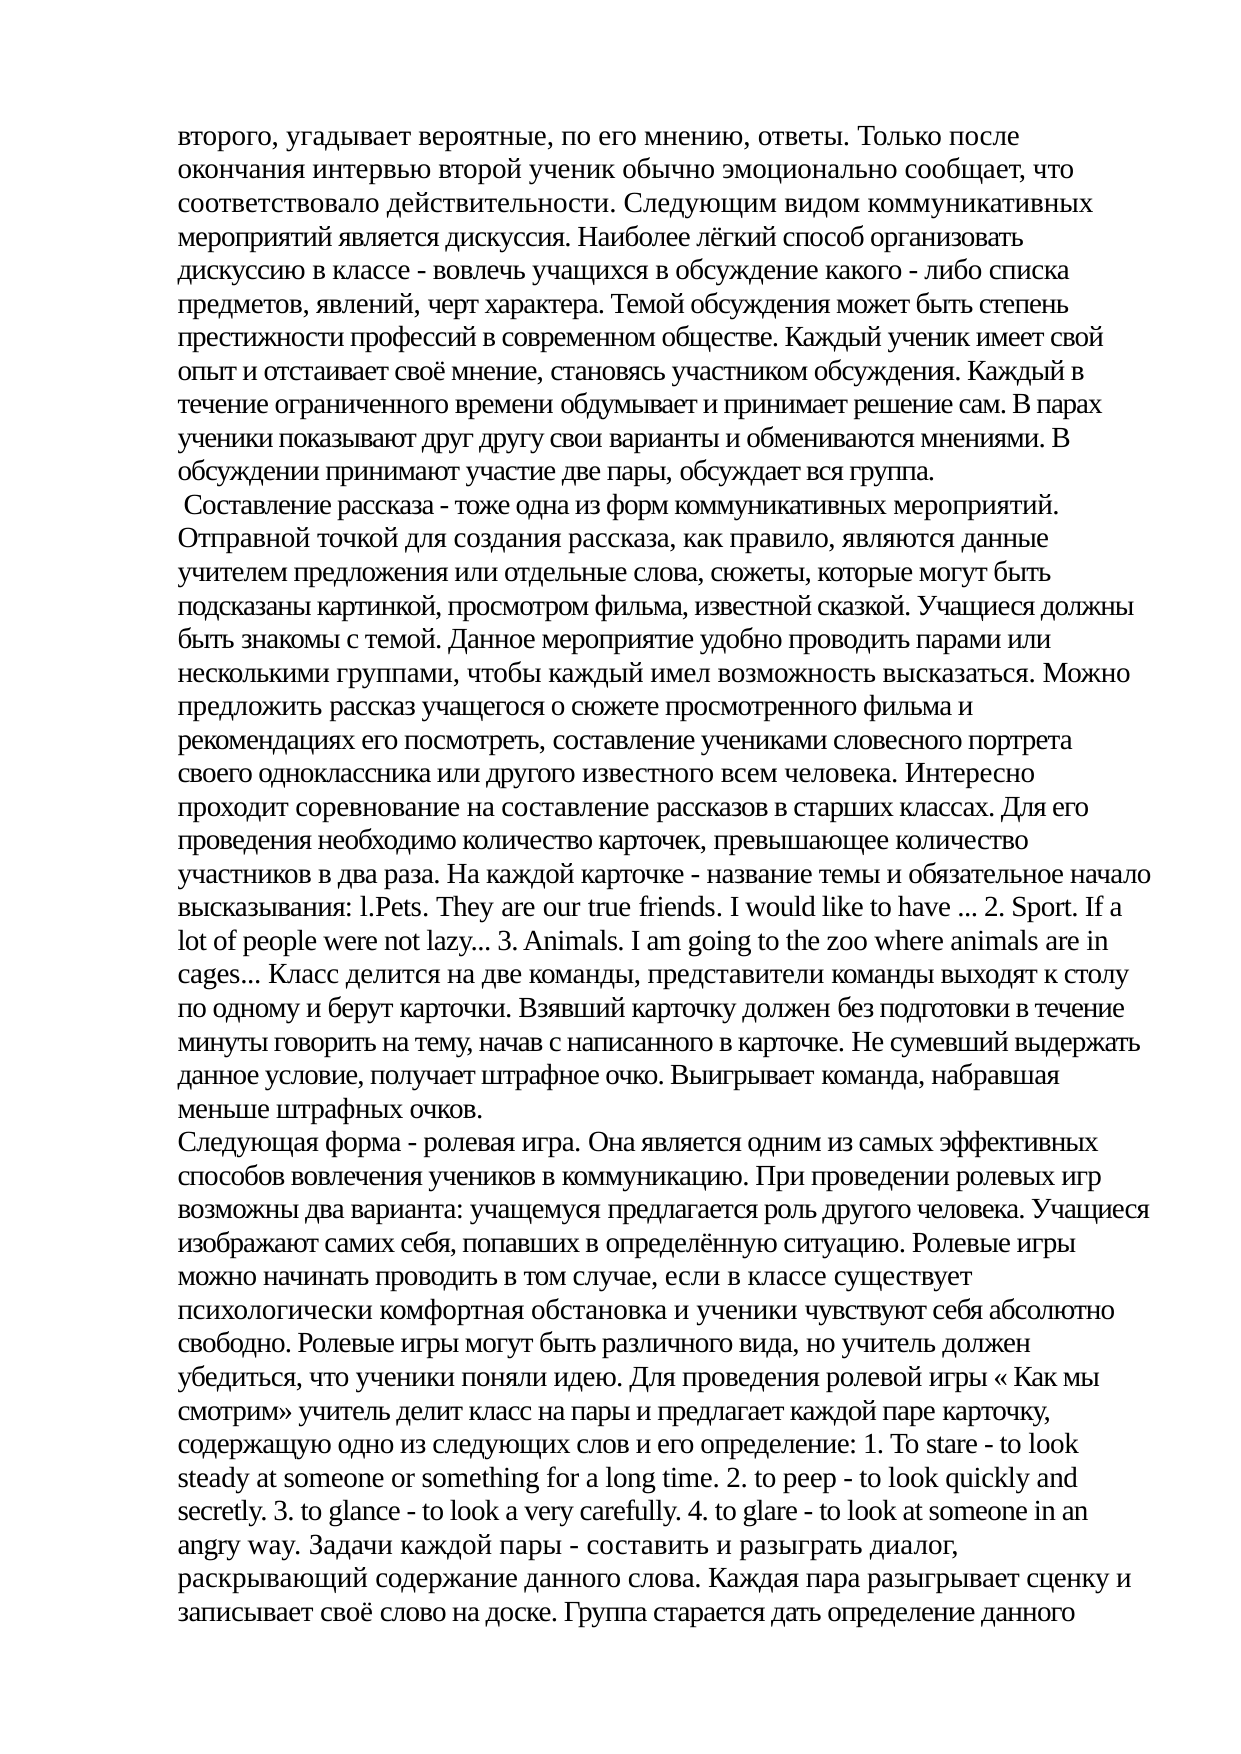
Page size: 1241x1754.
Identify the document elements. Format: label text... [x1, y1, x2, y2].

text Составление рассказа - тоже одна из форм коммуникативных мероприятий. Отправной точкой для создания рассказа, как правило, являются данные учителем предложения или отдельные слова, сюжеты, которые могут быть подсказаны картинкой, просмотром фильма, известной сказкой. Учащиеся должны быть знакомы с темой. Данное мероприятие удобно проводить парами или несколькими группами, чтобы каждый имел возможность высказаться. Можно предложить рассказ учащегося о сюжете просмотренного фильма и рекомендациях его посмотреть, составление учениками словесного портрета своего одноклассника или другого известного всем человека. Интересно проходит соревнование на составление рассказов в старших классах. Для его проведения необходимо количество карточек, превышающее количество участников в два раза. На каждой карточке - название темы и обязательное начало высказывания: l.Pets. They are our true friends. I would like to have ... 2. Sport. If a lot of people were not lazy... 3. Animals. I am going to the zoo where animals are in cages... Класс делится на две команды, представители команды выходят к столу по одному и берут карточки. Взявший карточку должен без подготовки в течение минуты говорить на тему, начав с написанного в карточке. Не сумевший выдержать данное условие, получает штрафное очко. Выигрывает команда, набравшая меньше штрафных очков. [177, 487, 1152, 1124]
text второго, угадывает вероятные, по его мнению, ответы. Только после окончания интервью второй ученик обычно эмоционально сообщает, что соответствовало действительности. Следующим видом коммуникативных мероприятий является дискуссия. Наиболее лёгкий способ организовать дискуссию в классе - вовлечь учащихся в обсуждение какого - либо списка предметов, явлений, черт характера. Темой обсуждения может быть степень престижности профессий в современном обществе. Каждый ученик имеет свой опыт и отстаивает своё мнение, становясь участником обсуждения. Каждый в течение ограниченного времени обдумывает и принимает решение сам. В парах ученики показывают друг другу свои варианты и обмениваются мнениями. В обсуждении принимают участие две пары, обсуждает вся группа. [177, 118, 1152, 487]
text Следующая форма - ролевая игра. Она является одним из самых эффективных способов вовлечения учеников в коммуникацию. При проведении ролевых игр возможны два варианта: учащемуся предлагается роль другого человека. Учащиеся изображают самих себя, попавших в определённую ситуацию. Ролевые игры можно начинать проводить в том случае, если в классе существует психологически комфортная обстановка и ученики чувствуют себя абсолютно свободно. Ролевые игры могут быть различного вида, но учитель должен убедиться, что ученики поняли идею. Для проведения ролевой игры « Как мы смотрим» учитель делит класс на пары и предлагает каждой паре карточку, содержащую одно из следующих слов и его определение: 1. То stare - to look steady at someone or something for a long time. 2. to peep - to look quickly and secretly. 3. to glance - to look a very carefully. 4. to glare - to look at someone in an angry way. Задачи каждой пары - составить и разыграть диалог, раскрывающий содержание данного слова. Каждая пара разыгрывает сценку и записывает своё слово на доске. Группа старается дать определение данного [177, 1124, 1152, 1627]
